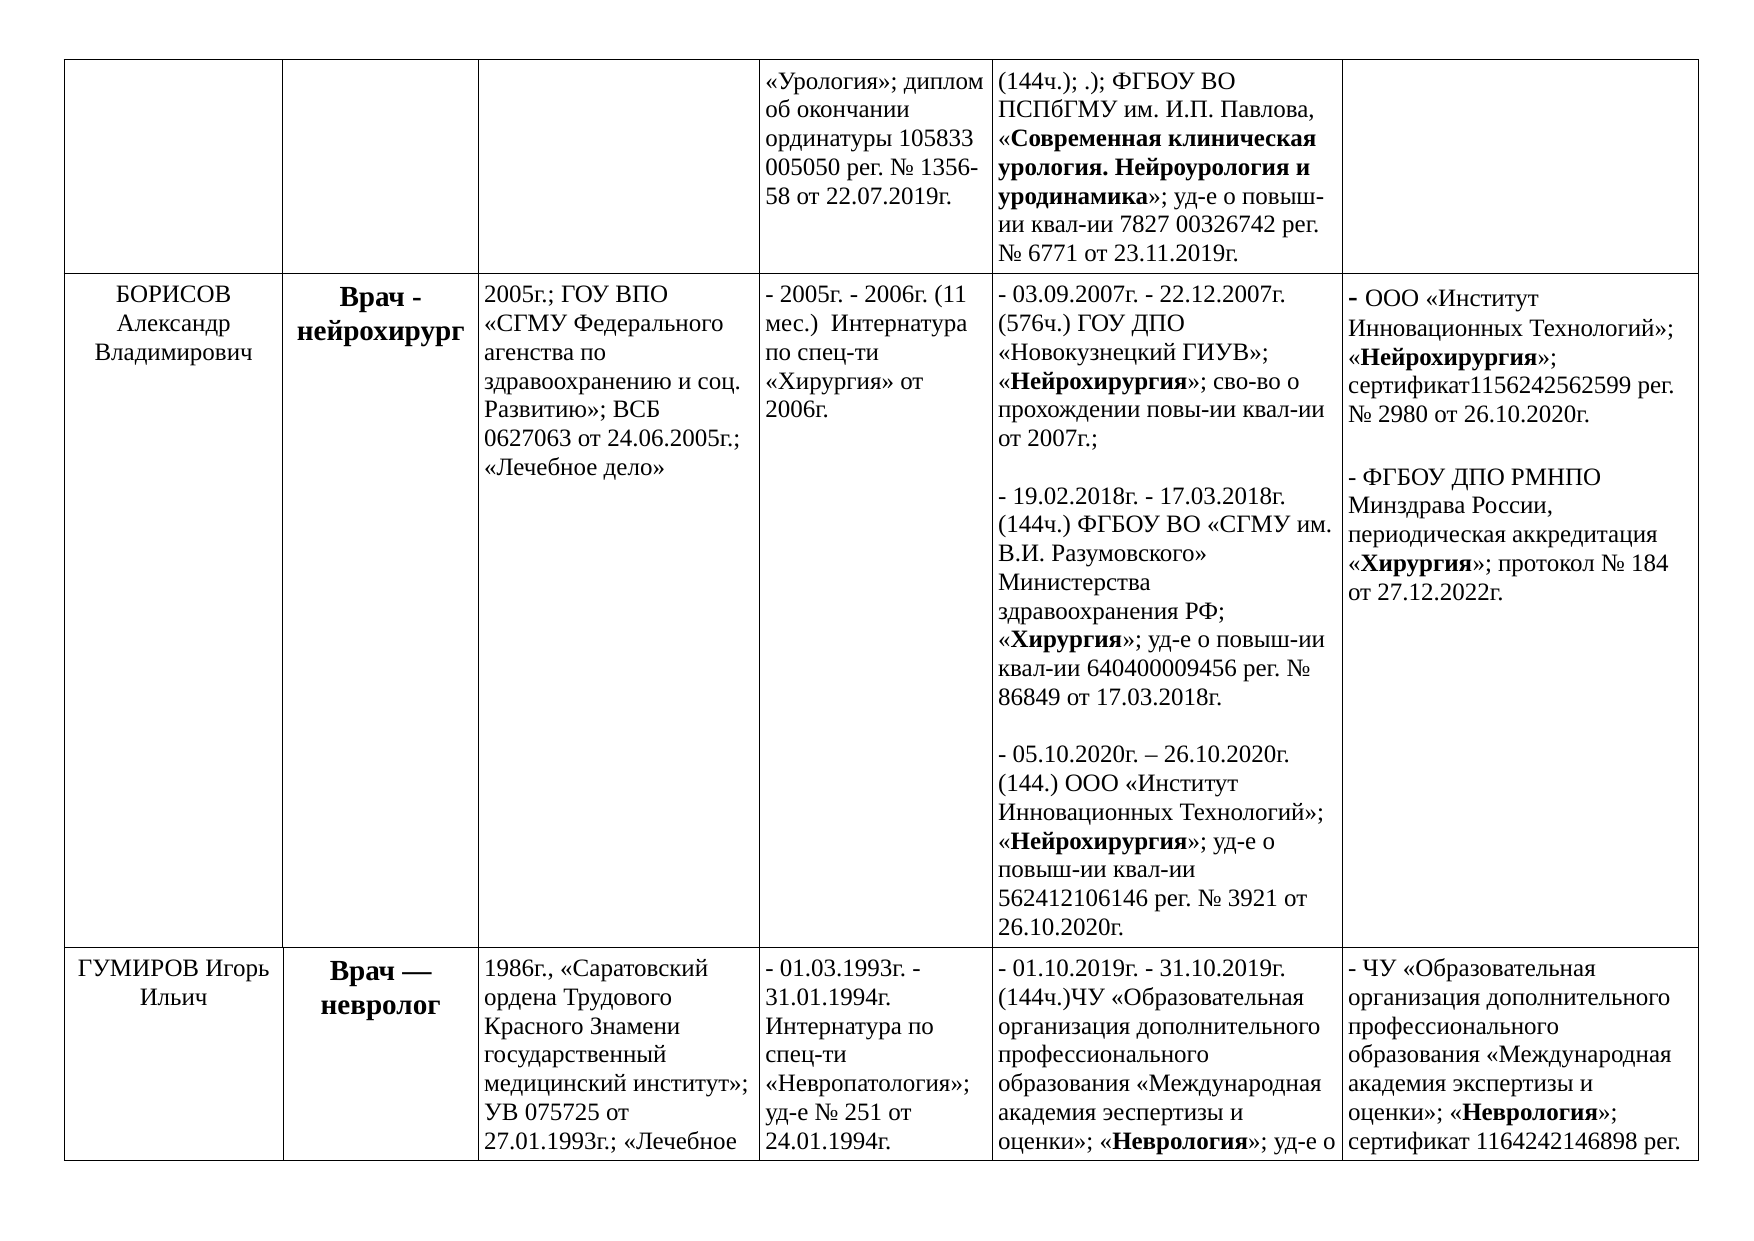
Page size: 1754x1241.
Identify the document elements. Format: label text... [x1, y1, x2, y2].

table_cell 2005г.; ГОУ ВПО «СГМУ Федерального агенства по здравоохранению и соц. Развитию»; ВСБ 0627063 от 24.06.2005г.; «Лечебное дело» [479, 274, 759, 947]
table_cell - 01.10.2019г. - 31.10.2019г. (144ч.)ЧУ «Образовательная организация дополнительного профессионального образования «Международная академия эеспертизы и оценки»; «Неврология»; уд-е о [993, 948, 1342, 1160]
table_cell «Урология»; диплом об окончании ординатуры 105833 005050 рег. № 1356-58 от 22.07.2019г. [760, 60, 992, 273]
table_cell - 01.03.1993г. - 31.01.1994г. Интернатура по спец-ти «Невропатология»; уд-е № 251 от 24.01.1994г. [760, 948, 992, 1160]
table_cell Врач - нейрохирург [283, 274, 478, 947]
table_cell (144ч.); .); ФГБОУ ВО ПСПбГМУ им. И.П. Павлова, «Современная клиническая урология. Нейроурология и уродинамика»; уд-е о повыш-ии квал-ии 7827 00326742 рег. № 6771 от 23.11.2019г. [993, 60, 1342, 273]
table_cell [65, 60, 282, 273]
table_cell - 03.09.2007г. - 22.12.2007г. (576ч.) ГОУ ДПО «Новокузнецкий ГИУВ»; «Нейрохирургия»; сво-во о прохождении повы-ии квал-ии от 2007г.; - 19.02.2018г. - 17.03.2018г. (144ч.) ФГБОУ ВО «СГМУ им. В.И. Разумовского» Министерства здравоохранения РФ; «Хирургия»; уд-е о повыш-ии квал-ии 640400009456 рег. № 86849 от 17.03.2018г. - 05.10.2020г. – 26.10.2020г. (144.) ООО «Институт Инновационных Технологий»; «Нейрохирургия»; уд-е о повыш-ии квал-ии 562412106146 рег. № 3921 от 26.10.2020г. [993, 274, 1342, 947]
table_cell БОРИСОВ Александр Владимирович [65, 274, 282, 947]
table_cell Врач — невролог [284, 948, 478, 1160]
table_cell 1986г., «Саратовский ордена Трудового Красного Знамени государственный медицинский институт»; УВ 075725 от 27.01.1993г.; «Лечебное [479, 948, 759, 1160]
table_cell - ООО «Институт Инновационных Технологий»; «Нейрохирургия»; сертификат1156242562599 рег. № 2980 от 26.10.2020г. - ФГБОУ ДПО РМНПО Минздрава России, периодическая аккредитация «Хирургия»; протокол № 184 от 27.12.2022г. [1343, 274, 1698, 947]
table_cell - 2005г. - 2006г. (11 мес.) Интернатура по спец-ти «Хирургия» от 2006г. [760, 274, 992, 947]
table_cell [1343, 60, 1698, 273]
table_cell [479, 60, 759, 273]
table_cell [283, 60, 478, 273]
table_cell ГУМИРОВ Игорь Ильич [65, 948, 283, 1160]
table_cell - ЧУ «Образовательная организация дополнительного профессионального образования «Международная академия экспертизы и оценки»; «Неврология»; сертификат 1164242146898 рег. [1343, 948, 1698, 1160]
